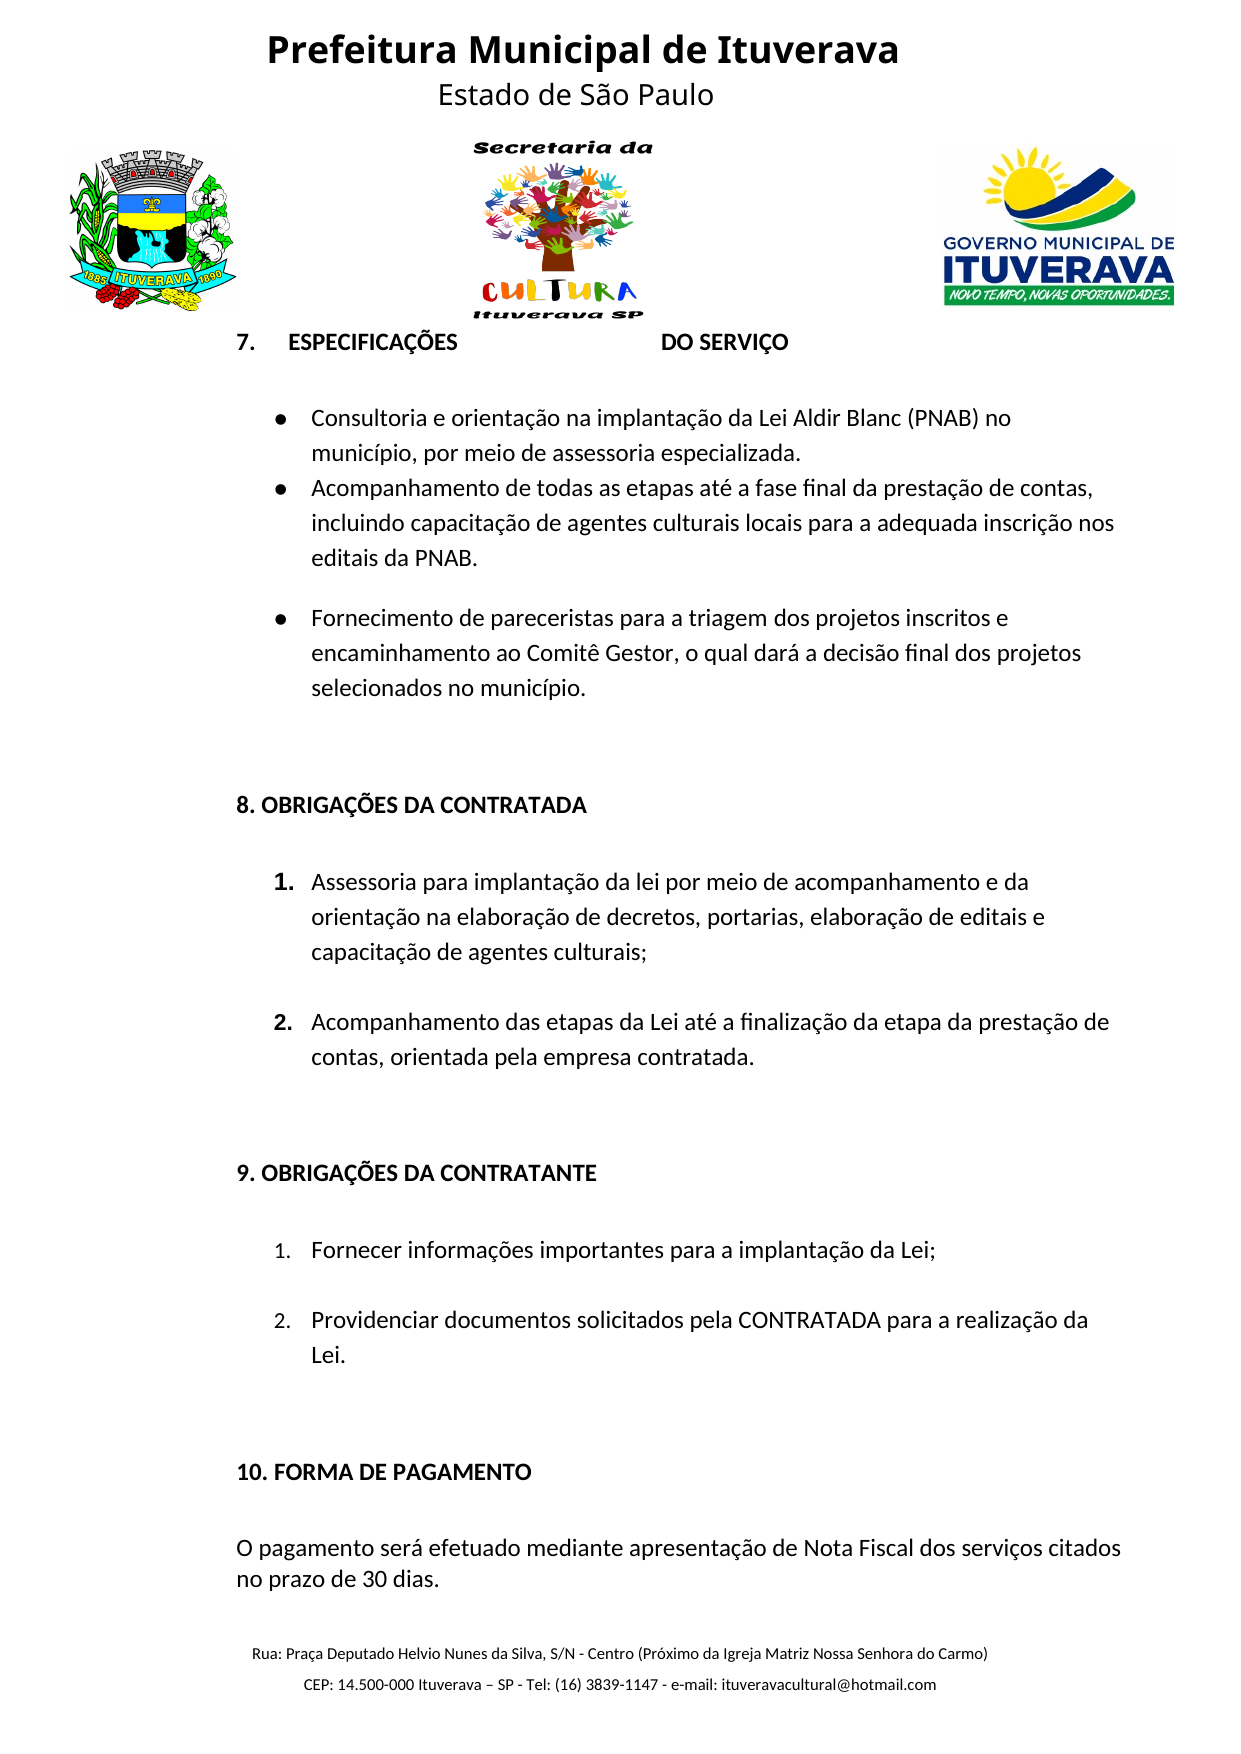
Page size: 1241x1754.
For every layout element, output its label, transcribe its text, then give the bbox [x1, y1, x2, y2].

text 7. ESPECIFICAÇÕES DO SERVIÇO [236, 326, 1122, 357]
list Consultoria e orientação na implantação da Lei Aldir Blanc (PNAB) no município, por meio de assessoria especializada. [274, 402, 1122, 468]
text 8. OBRIGAÇÕES DA CONTRATADA [236, 789, 1122, 820]
list Acompanhamento das etapas da Lei até a finalização da etapa da prestação de contas, orientada pela empresa contratada. [274, 1006, 1122, 1103]
list Fornecimento de pareceristas para a triagem dos projetos inscritos e encaminhamento ao Comitê Gestor, o qual dará a decisão final dos projetos selecionados no município. [274, 602, 1122, 735]
list Acompanhamento de todas as etapas até a fase final da prestação de contas, incluindo capacitação de agentes culturais locais para a adequada inscrição nos editais da PNAB. [274, 472, 1122, 573]
text 9. OBRIGAÇÕES DA CONTRATANTE [236, 1158, 1122, 1188]
text O pagamento será efetuado mediante apresentação de Nota Fiscal dos serviços citados no prazo de 30 dias. [236, 1532, 1122, 1593]
text 10. FORMA DE PAGAMENTO [236, 1456, 1122, 1486]
list Assessoria para implantação da lei por meio de acompanhamento e da orientação na elaboração de decretos, portarias, elaboração de editais e capacitação de agentes culturais; [274, 866, 1122, 1001]
list Fornecer informações importantes para a implantação da Lei; [274, 1234, 1122, 1299]
list Providenciar documentos solicitados pela CONTRATADA para a realização da Lei. [274, 1304, 1122, 1402]
